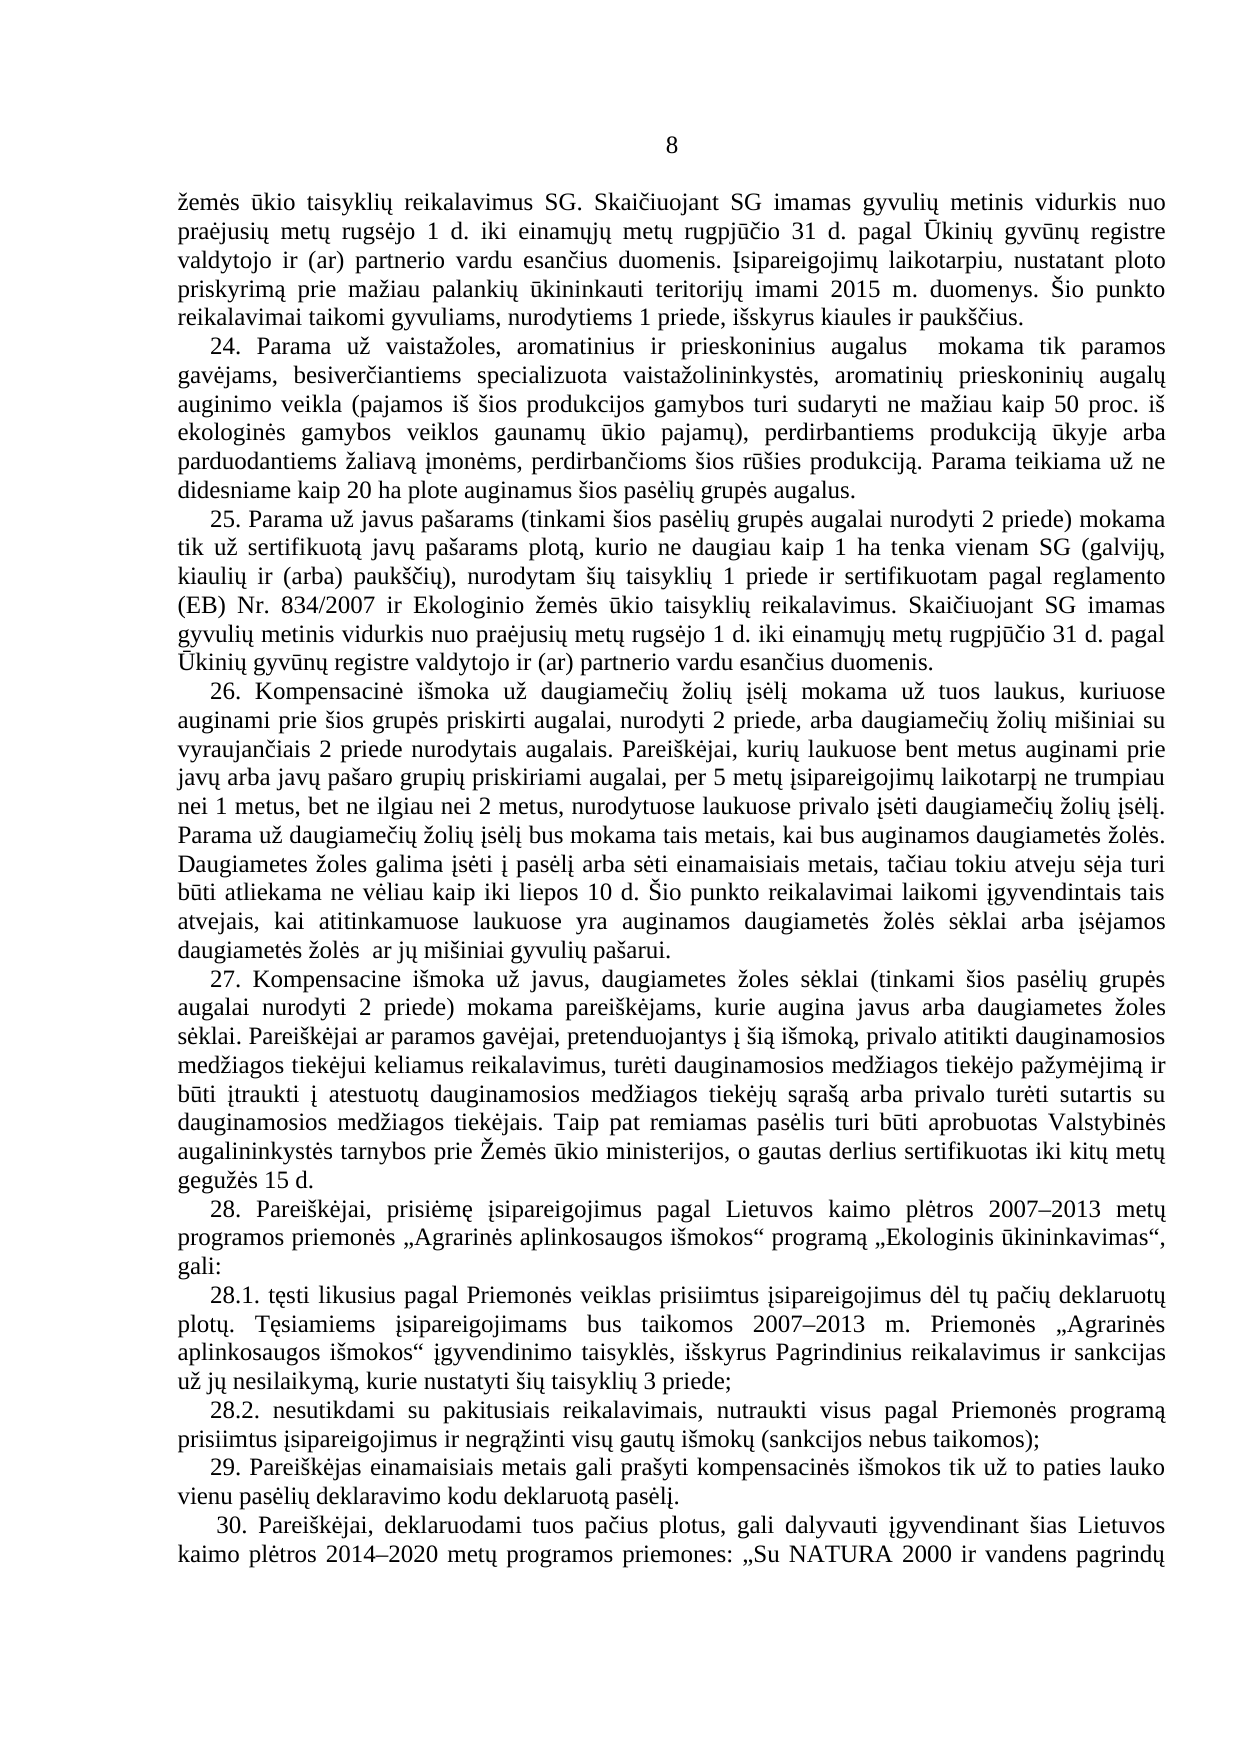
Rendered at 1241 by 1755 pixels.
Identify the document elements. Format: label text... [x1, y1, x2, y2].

text 28. Pareiškėjai, prisiėmę įsipareigojimus pagal Lietuvos kaimo plėtros 2007–2013 metų programos priemonės „Agrarinės aplinkosaugos išmokos“ programą „Ekologinis ūkininkavimas“, gali: [177, 1194, 1167, 1280]
text 26. Kompensacinė išmoka už daugiamečių žolių įsėlį mokama už tuos laukus, kuriuose auginami prie šios grupės priskirti augalai, nurodyti 2 priede, arba daugiamečių žolių mišiniai su vyraujančiais 2 priede nurodytais augalais. Pareiškėjai, kurių laukuose bent metus auginami prie javų arba javų pašaro grupių priskiriami augalai, per 5 metų įsipareigojimų laikotarpį ne trumpiau nei 1 metus, bet ne ilgiau nei 2 metus, nurodytuose laukuose privalo įsėti daugiamečių žolių įsėlį. Parama už daugiamečių žolių įsėlį bus mokama tais metais, kai bus auginamos daugiametės žolės. Daugiametes žoles galima įsėti į pasėlį arba sėti einamaisiais metais, tačiau tokiu atveju sėja turi būti atliekama ne vėliau kaip iki liepos 10 d. Šio punkto reikalavimai laikomi įgyvendintais tais atvejais, kai atitinkamuose laukuose yra auginamos daugiametės žolės sėklai arba įsėjamos daugiametės žolės ar jų mišiniai gyvulių pašarui. [177, 676, 1167, 964]
text 28.2. nesutikdami su pakitusiais reikalavimais, nutraukti visus pagal Priemonės programą prisiimtus įsipareigojimus ir negrąžinti visų gautų išmokų (sankcijos nebus taikomos); [177, 1395, 1167, 1452]
text 24. Parama už vaistažoles, aromatinius ir prieskoninius augalus mokama tik paramos gavėjams, besiverčiantiems specializuota vaistažolininkystės, aromatinių prieskoninių augalų auginimo veikla (pajamos iš šios produkcijos gamybos turi sudaryti ne mažiau kaip 50 proc. iš ekologinės gamybos veiklos gaunamų ūkio pajamų), perdirbantiems produkciją ūkyje arba parduodantiems žaliavą įmonėms, perdirbančioms šios rūšies produkciją. Parama teikiama už ne didesniame kaip 20 ha plote auginamus šios pasėlių grupės augalus. [177, 331, 1167, 504]
text 28.1. tęsti likusius pagal Priemonės veiklas prisiimtus įsipareigojimus dėl tų pačių deklaruotų plotų. Tęsiamiems įsipareigojimams bus taikomos 2007–2013 m. Priemonės „Agrarinės aplinkosaugos išmokos“ įgyvendinimo taisyklės, išskyrus Pagrindinius reikalavimus ir sankcijas už jų nesilaikymą, kurie nustatyti šių taisyklių 3 priede; [177, 1280, 1167, 1395]
text 29. Pareiškėjas einamaisiais metais gali prašyti kompensacinės išmokos tik už to paties lauko vienu pasėlių deklaravimo kodu deklaruotą pasėlį. [177, 1452, 1167, 1510]
text 30. Pareiškėjai, deklaruodami tuos pačius plotus, gali dalyvauti įgyvendinant šias Lietuvos kaimo plėtros 2014–2020 metų programos priemones: „Su NATURA 2000 ir vandens pagrindų [177, 1510, 1167, 1567]
text žemės ūkio taisyklių reikalavimus SG. Skaičiuojant SG imamas gyvulių metinis vidurkis nuo praėjusių metų rugsėjo 1 d. iki einamųjų metų rugpjūčio 31 d. pagal Ūkinių gyvūnų registre valdytojo ir (ar) partnerio vardu esančius duomenis. Įsipareigojimų laikotarpiu, nustatant ploto priskyrimą prie mažiau palankių ūkininkauti teritorijų imami 2015 m. duomenys. Šio punkto reikalavimai taikomi gyvuliams, nurodytiems 1 priede, išskyrus kiaules ir paukščius. [177, 187, 1167, 331]
text 25. Parama už javus pašarams (tinkami šios pasėlių grupės augalai nurodyti 2 priede) mokama tik už sertifikuotą javų pašarams plotą, kurio ne daugiau kaip 1 ha tenka vienam SG (galvijų, kiaulių ir (arba) paukščių), nurodytam šių taisyklių 1 priede ir sertifikuotam pagal reglamento (EB) Nr. 834/2007 ir Ekologinio žemės ūkio taisyklių reikalavimus. Skaičiuojant SG imamas gyvulių metinis vidurkis nuo praėjusių metų rugsėjo 1 d. iki einamųjų metų rugpjūčio 31 d. pagal Ūkinių gyvūnų registre valdytojo ir (ar) partnerio vardu esančius duomenis. [177, 504, 1167, 676]
text 27. Kompensacine išmoka už javus, daugiametes žoles sėklai (tinkami šios pasėlių grupės augalai nurodyti 2 priede) mokama pareiškėjams, kurie augina javus arba daugiametes žoles sėklai. Pareiškėjai ar paramos gavėjai, pretenduojantys į šią išmoką, privalo atitikti dauginamosios medžiagos tiekėjui keliamus reikalavimus, turėti dauginamosios medžiagos tiekėjo pažymėjimą ir būti įtraukti į atestuotų dauginamosios medžiagos tiekėjų sąrašą arba privalo turėti sutartis su dauginamosios medžiagos tiekėjais. Taip pat remiamas pasėlis turi būti aprobuotas Valstybinės augalininkystės tarnybos prie Žemės ūkio ministerijos, o gautas derlius sertifikuotas iki kitų metų gegužės 15 d. [177, 964, 1167, 1194]
